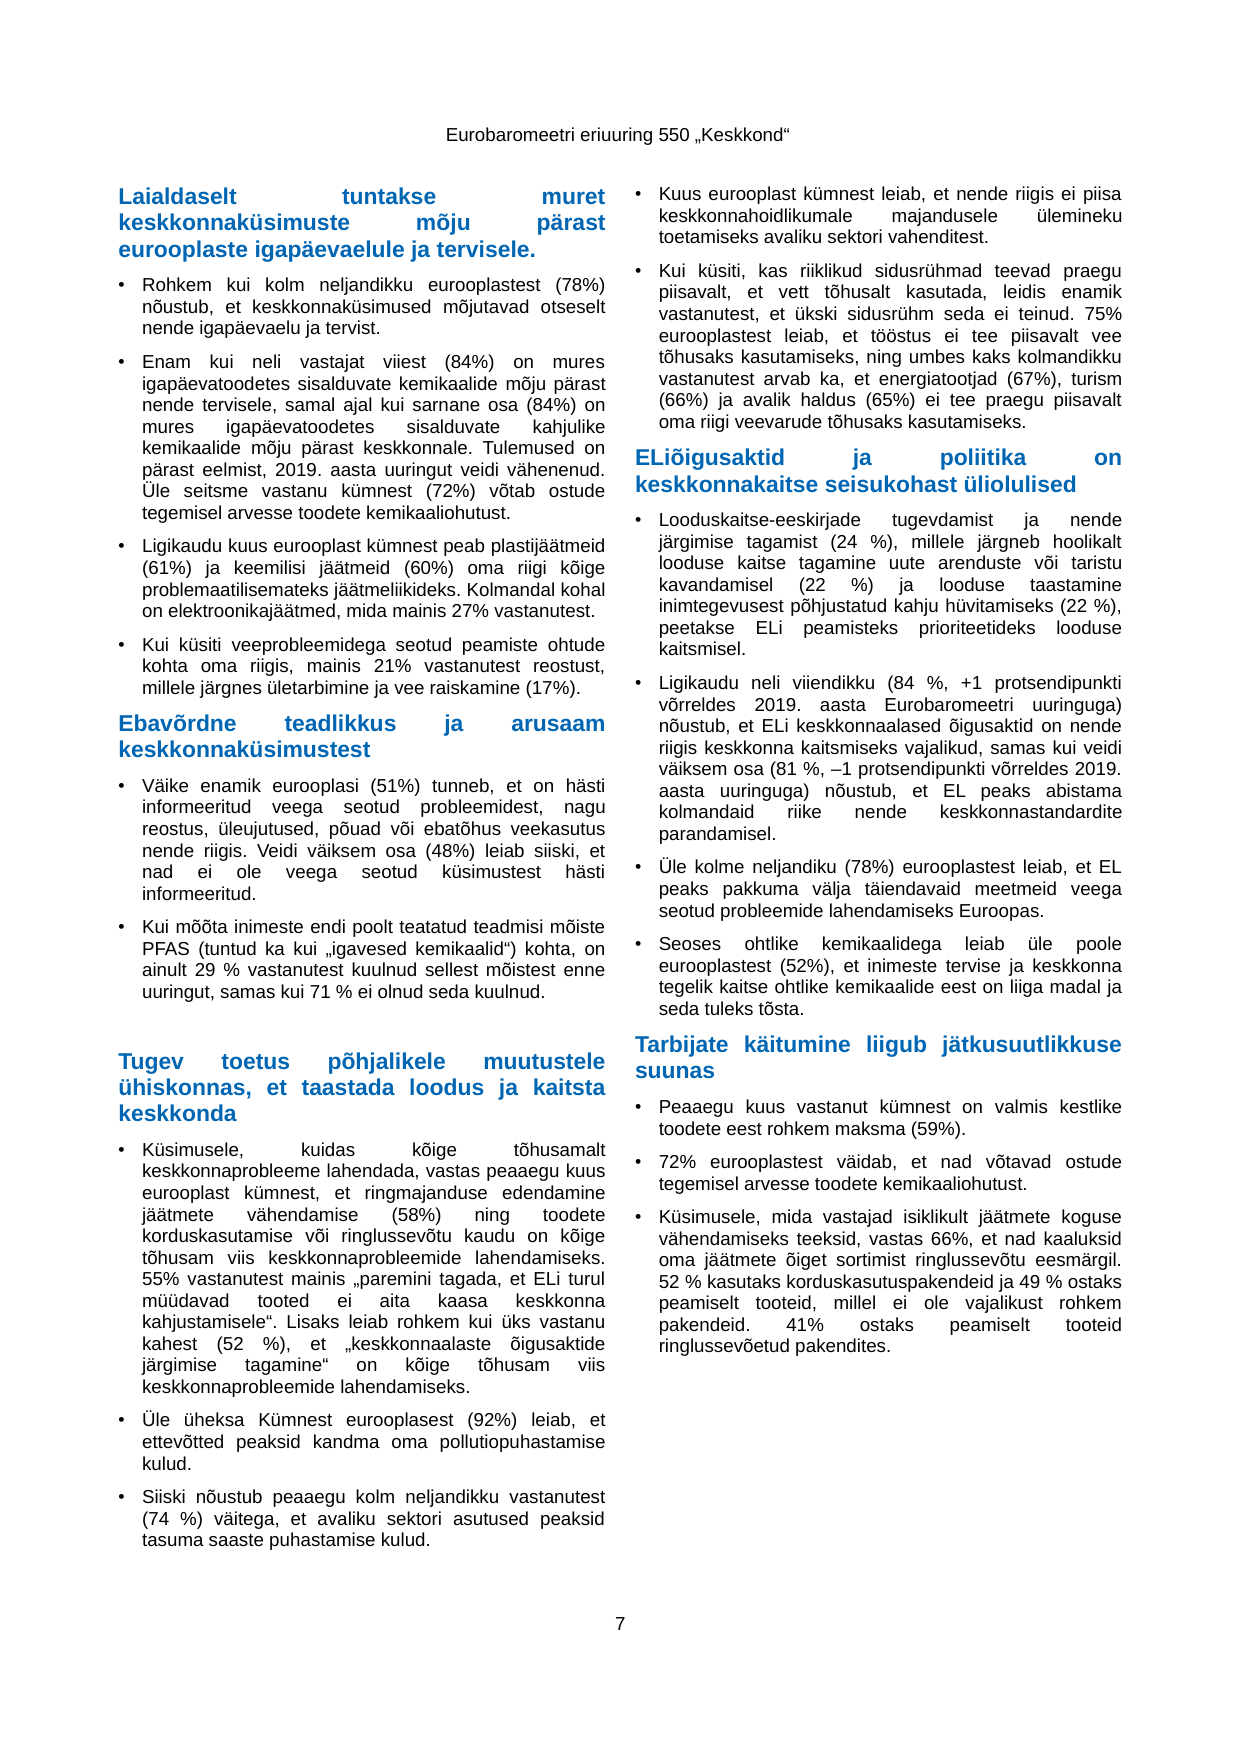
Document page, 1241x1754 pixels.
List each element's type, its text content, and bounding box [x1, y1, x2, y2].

text ELiõigusaktid ja poliitika on keskkonnakaitse seisukohast üliolulised [635, 444, 1122, 497]
list Peaaegu kuus vastanut kümnest on valmis kestlike toodete eest rohkem maksma (59%). [635, 1096, 1122, 1139]
list Seoses ohtlike kemikaalidega leiab üle poole eurooplastest (52%), et inimeste tervise ja keskkonna tegelik kaitse ohtlike kemikaalide eest on liiga madal ja seda tuleks tõsta. [635, 933, 1122, 1019]
list Rohkem kui kolm neljandikku eurooplastest (78%) nõustub, et keskkonnaküsimused mõjutavad otseselt nende igapäevaelu ja tervist. [118, 274, 605, 339]
list Üle kolme neljandiku (78%) eurooplastest leiab, et EL peaks pakkuma välja täiendavaid meetmeid veega seotud probleemide lahendamiseks Euroopas. [635, 856, 1122, 921]
list Kui küsiti, kas riiklikud sidusrühmad teevad praegu piisavalt, et vett tõhusalt kasutada, leidis enamik vastanutest, et ükski sidusrühm seda ei teinud. 75% eurooplastest leiab, et tööstus ei tee piisavalt vee tõhusaks kasutamiseks, ning umbes kaks kolmandikku vastanutest arvab ka, et energiatootjad (67%), turism (66%) ja avalik haldus (65%) ei tee praegu piisavalt oma riigi veevarude tõhusaks kasutamiseks. [635, 260, 1122, 432]
list Küsimusele, mida vastajad isiklikult jäätmete koguse vähendamiseks teeksid, vastas 66%, et nad kaaluksid oma jäätmete õiget sortimist ringlussevõtu eesmärgil. 52 % kasutaks korduskasutuspakendeid ja 49 % ostaks peamiselt tooteid, millel ei ole vajalikust rohkem pakendeid. 41% ostaks peamiselt tooteid ringlussevõetud pakendites. [635, 1206, 1122, 1357]
text Ebavõrdne teadlikkus ja arusaam keskkonnaküsimustest [118, 710, 605, 763]
text Tugev toetus põhjalikele muutustele ühiskonnas, et taastada loodus ja kaitsta keskkonda [118, 1048, 605, 1127]
list Ligikaudu neli viiendikku (84 %, +1 protsendipunkti võrreldes 2019. aasta Eurobaromeetri uuringuga) nõustub, et ELi keskkonnaalased õigusaktid on nende riigis keskkonna kaitsmiseks vajalikud, samas kui veidi väiksem osa (81 %, –1 protsendipunkti võrreldes 2019. aasta uuringuga) nõustub, et EL peaks abistama kolmandaid riike nende keskkonnastandardite parandamisel. [635, 672, 1122, 844]
text Tarbijate käitumine liigub jätkusuutlikkuse suunas [635, 1031, 1122, 1084]
list Enam kui neli vastajat viiest (84%) on mures igapäevatoodetes sisalduvate kemikaalide mõju pärast nende tervisele, samal ajal kui sarnane osa (84%) on mures igapäevatoodetes sisalduvate kahjulike kemikaalide mõju pärast keskkonnale. Tulemused on pärast eelmist, 2019. aasta uuringut veidi vähenenud. Üle seitsme vastanu kümnest (72%) võtab ostude tegemisel arvesse toodete kemikaaliohutust. [118, 351, 605, 523]
list Kuus eurooplast kümnest leiab, et nende riigis ei piisa keskkonnahoidlikumale majandusele ülemineku toetamiseks avaliku sektori vahenditest. [635, 183, 1122, 248]
list Kui küsiti veeprobleemidega seotud peamiste ohtude kohta oma riigis, mainis 21% vastanutest reostust, millele järgnes ületarbimine ja vee raiskamine (17%). [118, 633, 605, 698]
text Laialdaselt tuntakse muret keskkonnaküsimuste mõju pärast eurooplaste igapäevaelule ja tervisele. [118, 183, 605, 262]
list Kui mõõta inimeste endi poolt teatatud teadmisi mõiste PFAS (tuntud ka kui „igavesed kemikaalid“) kohta, on ainult 29 % vastanutest kuulnud sellest mõistest enne uuringut, samas kui 71 % ei olnud seda kuulnud. [118, 916, 605, 1002]
list Siiski nõustub peaaegu kolm neljandikku vastanutest (74 %) väitega, et avaliku sektori asutused peaksid tasuma saaste puhastamise kulud. [118, 1486, 605, 1551]
list 72% eurooplastest väidab, et nad võtavad ostude tegemisel arvesse toodete kemikaaliohutust. [635, 1151, 1122, 1194]
list Üle üheksa Kümnest eurooplasest (92%) leiab, et ettevõtted peaksid kandma oma pollutiopuhastamise kulud. [118, 1409, 605, 1474]
list Looduskaitse-eeskirjade tugevdamist ja nende järgimise tagamist (24 %), millele järgneb hoolikalt looduse kaitse tagamine uute arenduste või taristu kavandamisel (22 %) ja looduse taastamine inimtegevusest põhjustatud kahju hüvitamiseks (22 %), peetakse ELi peamisteks prioriteetideks looduse kaitsmisel. [635, 509, 1122, 660]
list Küsimusele, kuidas kõige tõhusamalt keskkonnaprobleeme lahendada, vastas peaaegu kuus eurooplast kümnest, et ringmajanduse edendamine jäätmete vähendamise (58%) ning toodete korduskasutamise või ringlussevõtu kaudu on kõige tõhusam viis keskkonnaprobleemide lahendamiseks. 55% vastanutest mainis „paremini tagada, et ELi turul müüdavad tooted ei aita kaasa keskkonna kahjustamisele“. Lisaks leiab rohkem kui üks vastanu kahest (52 %), et „keskkonnaalaste õigusaktide järgimise tagamine“ on kõige tõhusam viis keskkonnaprobleemide lahendamiseks. [118, 1138, 605, 1397]
list Ligikaudu kuus eurooplast kümnest peab plastijäätmeid (61%) ja keemilisi jäätmeid (60%) oma riigi kõige problemaatilisemateks jäätmeliikideks. Kolmandal kohal on elektroonikajäätmed, mida mainis 27% vastanutest. [118, 535, 605, 621]
list Väike enamik eurooplasi (51%) tunneb, et on hästi informeeritud veega seotud probleemidest, nagu reostus, üleujutused, põuad või ebatõhus veekasutus nende riigis. Veidi väiksem osa (48%) leiab siiski, et nad ei ole veega seotud küsimustest hästi informeeritud. [118, 774, 605, 904]
